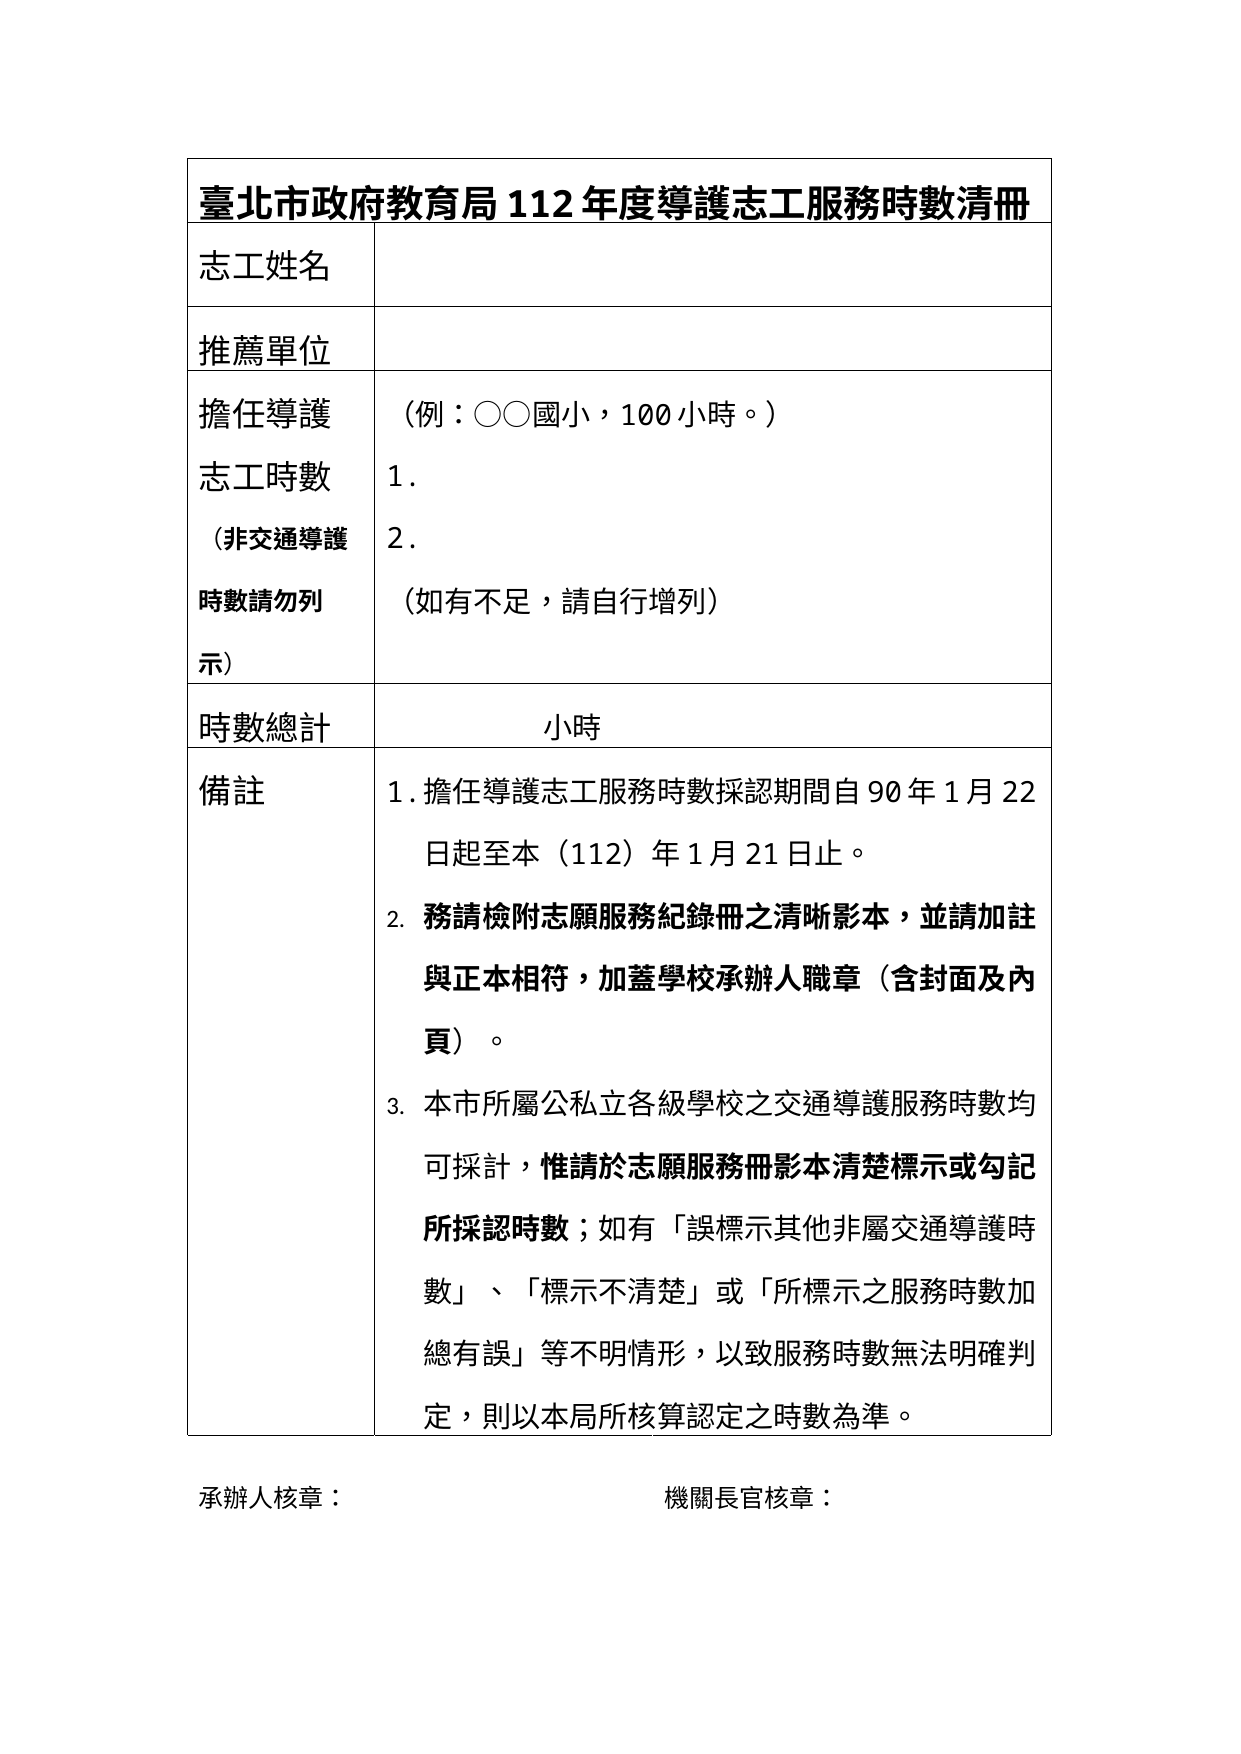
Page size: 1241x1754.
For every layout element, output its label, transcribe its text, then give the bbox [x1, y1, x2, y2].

table_cell 小時 [375, 684, 1051, 747]
table_cell 擔任導護志工時數 （非交通導護時數請勿列示） [188, 371, 374, 683]
table_cell （例：○○國小，100小時。） 1. 2. （如有不足，請自行增列） [375, 371, 1051, 683]
table_cell [375, 1436, 652, 1517]
table_cell 承辦人核章： [188, 1436, 374, 1517]
table_cell 時數總計 [188, 684, 374, 747]
table_cell 機關長官核章： [653, 1436, 1051, 1517]
table_cell 備註 [188, 748, 374, 1435]
table_cell [375, 223, 1051, 306]
table_cell 推薦單位 [188, 307, 374, 369]
table_cell 志工姓名 [188, 223, 374, 306]
table_header 臺北市政府教育局112年度導護志工服務時數清冊 [188, 159, 1051, 222]
table_cell 擔任導護志工服務時數採認期間自90年1月22日起至本（112）年1月21日止。 務請檢附志願服務紀錄冊之清晰影本，並請加註與正本相符，加蓋學校承辦人職章（含封面及內頁）。 本市所屬公私立各級學校之交通導護服務時數均可採計，惟請於志願服務冊影本清楚標示或勾記所採認時數；如有「誤標示其他非屬交通導護時數」、「標示不清楚」或「所標示之服務時數加總有誤」等不明情形，以致服務時數無法明確判定，則以本局所核算認定之時數為準。 [375, 748, 1051, 1435]
table_cell [375, 307, 1051, 369]
